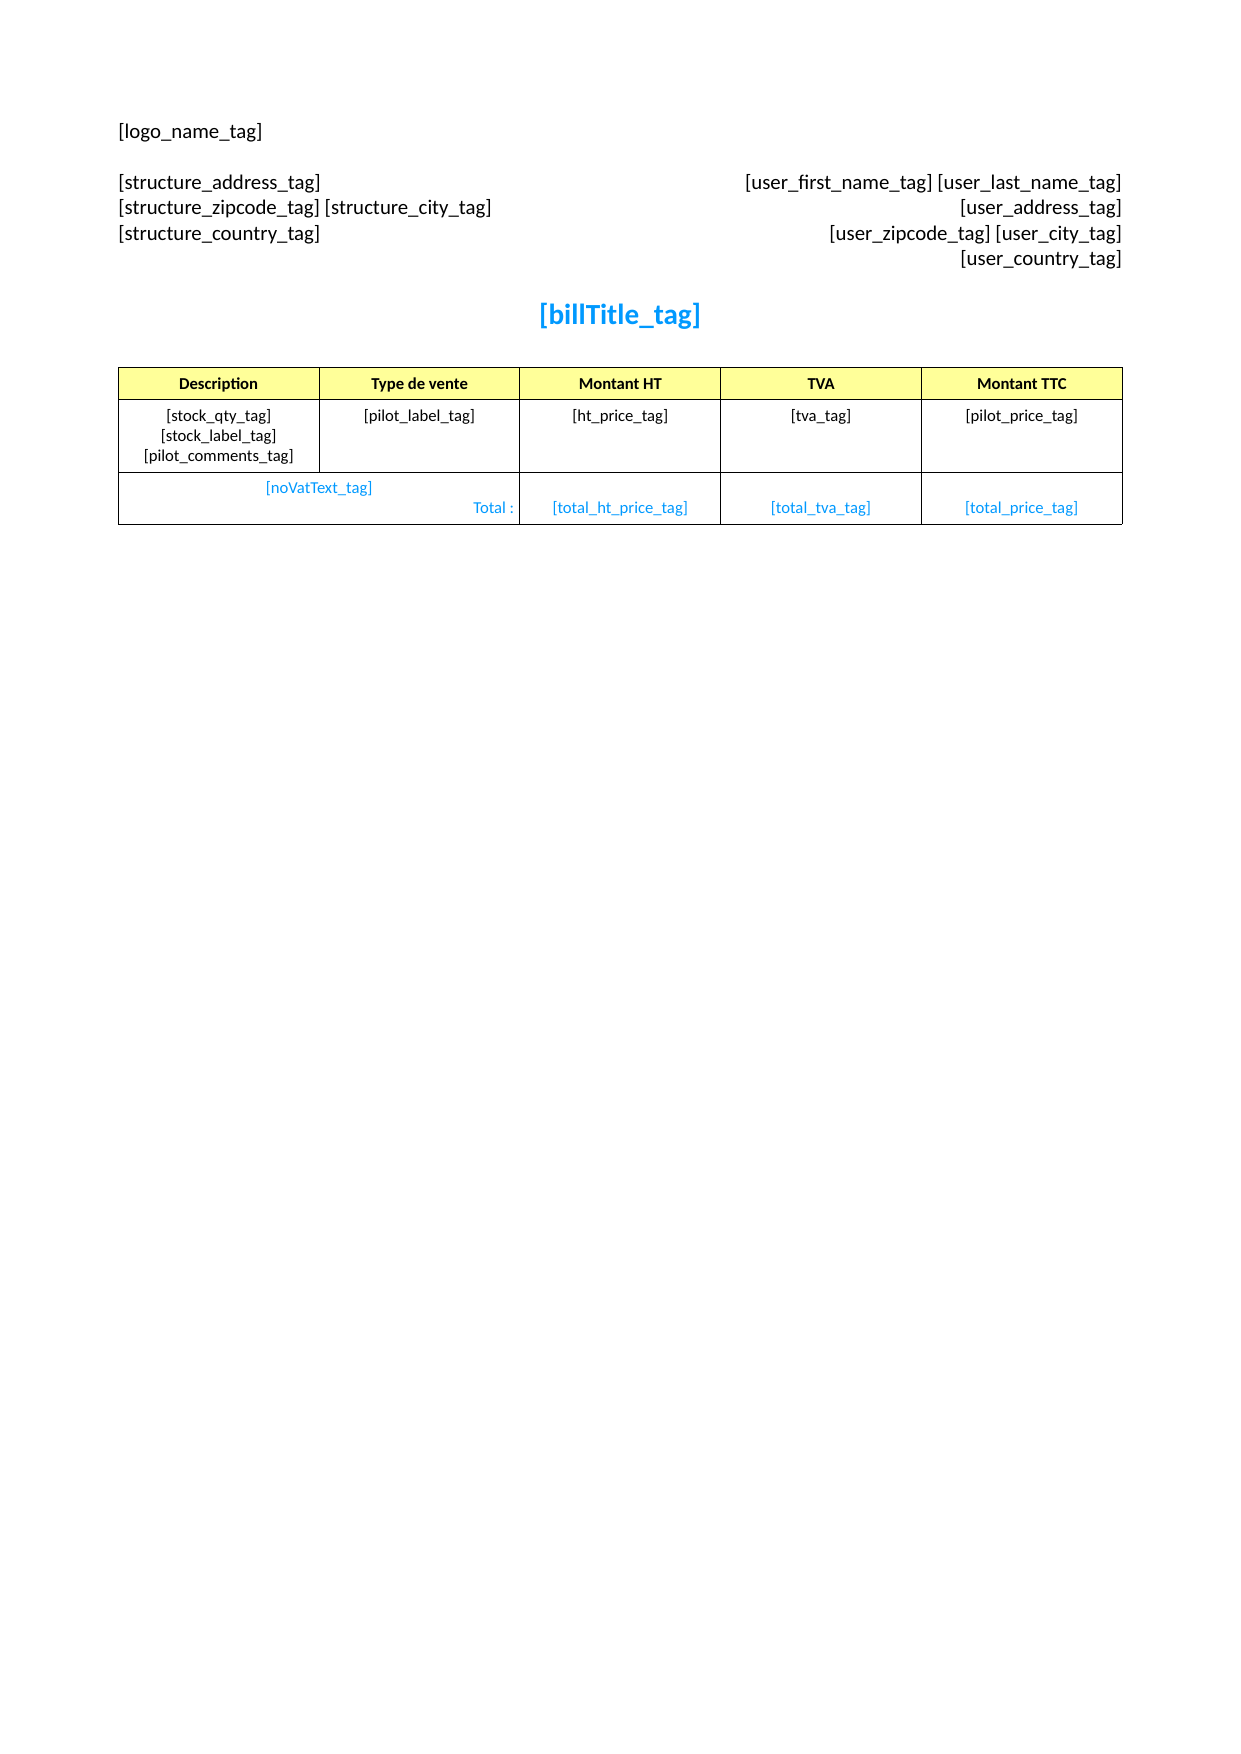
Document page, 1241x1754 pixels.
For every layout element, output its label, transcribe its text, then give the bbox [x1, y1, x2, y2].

text [user_country_tag] [620, 245, 1122, 271]
table_cell [ht_price_tag] [520, 400, 720, 472]
text [billTitle_tag] [118, 296, 1122, 332]
table_header Description [119, 368, 319, 399]
table_header TVA [721, 368, 921, 399]
text [user_first_name_tag] [user_last_name_tag] [620, 169, 1122, 194]
table_cell [tva_tag] [721, 400, 921, 472]
table_cell [noVatText_tag] Total : [119, 473, 519, 524]
text [logo_name_tag] [118, 118, 1122, 143]
text [structure_address_tag] [118, 169, 620, 194]
table_cell [pilot_label_tag] [320, 400, 519, 472]
table_header Montant TTC [922, 368, 1122, 399]
text [user_zipcode_tag] [user_city_tag] [620, 220, 1122, 245]
text [structure_country_tag] [118, 220, 620, 245]
table_header Type de vente [320, 368, 519, 399]
table_header Montant HT [520, 368, 720, 399]
table_cell [total_tva_tag] [721, 473, 921, 524]
table_cell [pilot_price_tag] [922, 400, 1122, 472]
text [user_address_tag] [620, 194, 1122, 220]
table_cell [total_ht_price_tag] [520, 473, 720, 524]
table_cell [stock_qty_tag][stock_label_tag] [pilot_comments_tag] [119, 400, 319, 472]
text [structure_zipcode_tag] [structure_city_tag] [118, 194, 620, 220]
table_cell [total_price_tag] [922, 473, 1122, 524]
